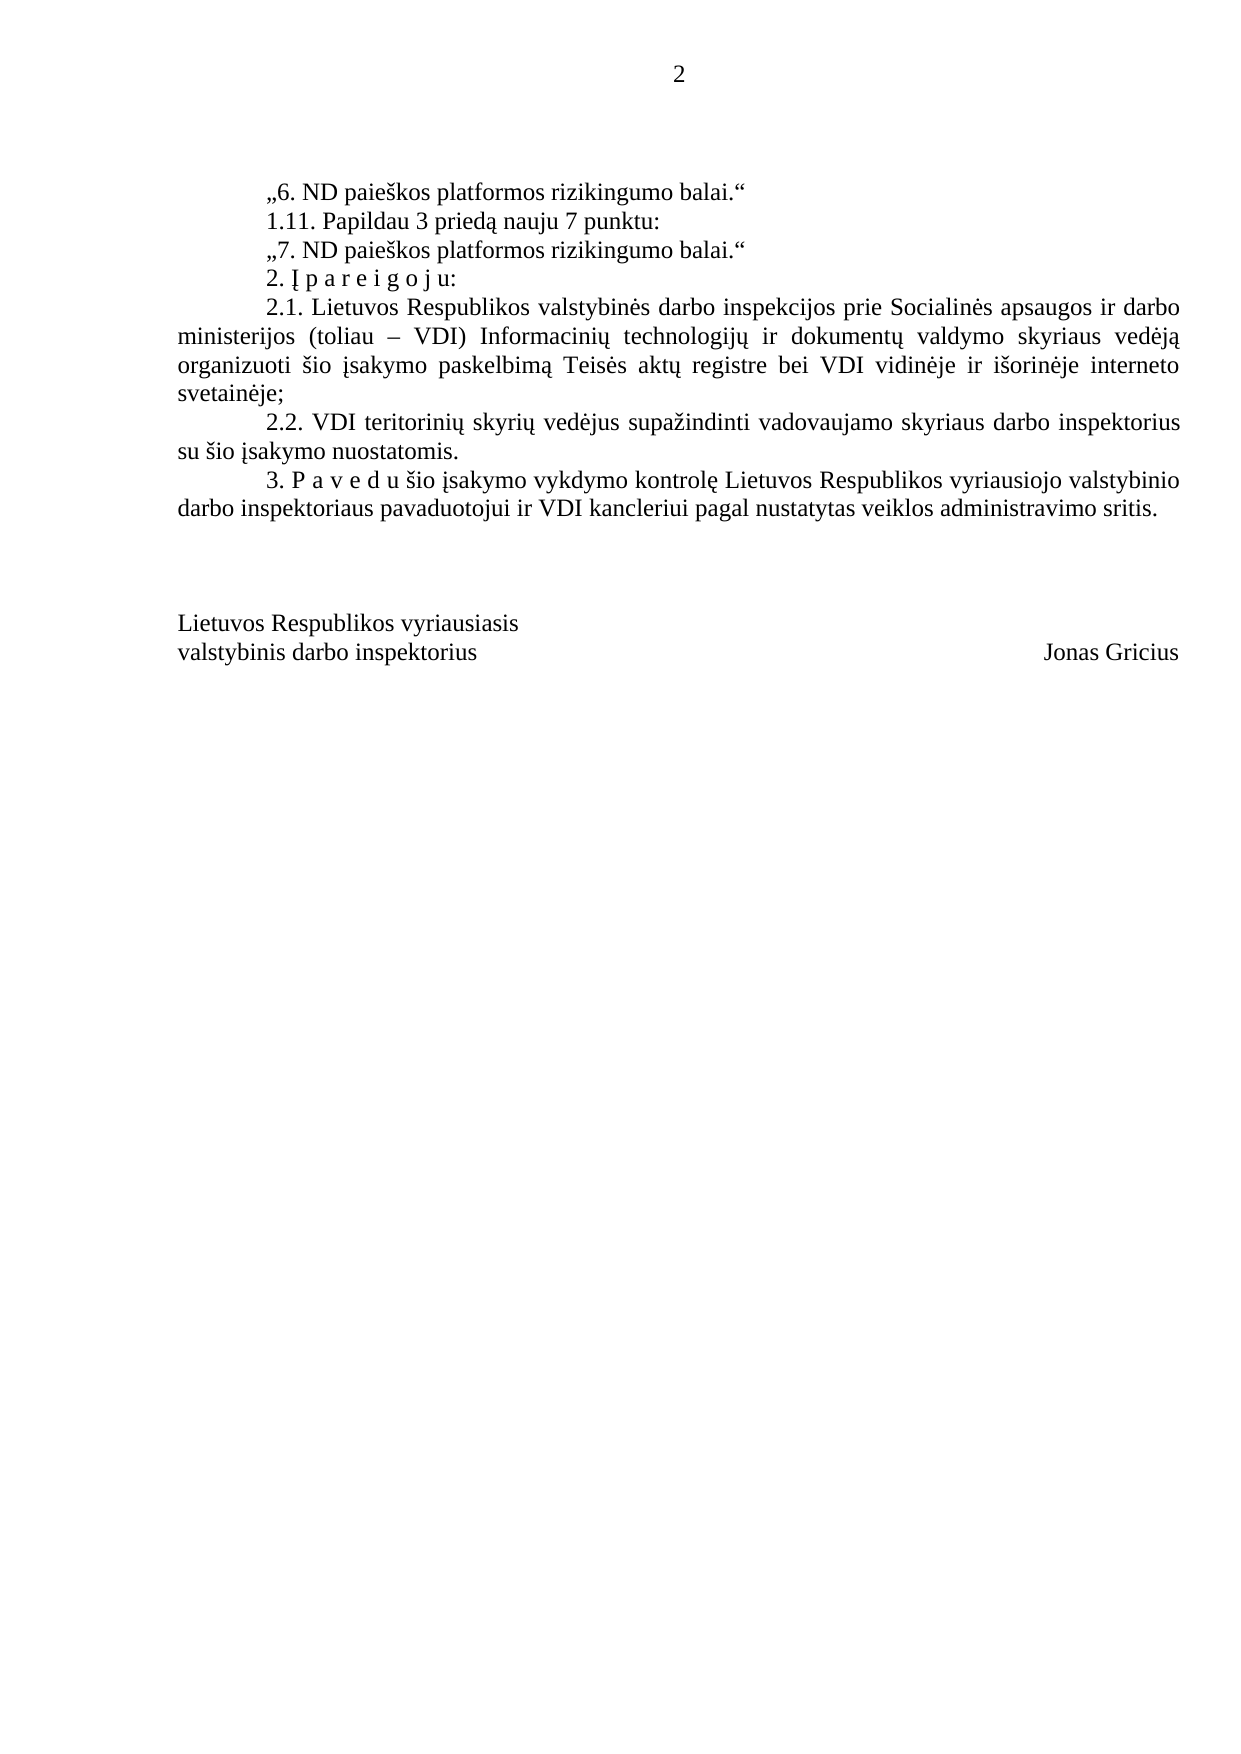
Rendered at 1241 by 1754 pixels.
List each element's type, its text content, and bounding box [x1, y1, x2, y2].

text 1.11. Papildau 3 priedą nauju 7 punktu: [177, 206, 1181, 235]
text 2.2. VDI teritorinių skyrių vedėjus supažindinti vadovaujamo skyriaus darbo inspektorius su šio įsakymo nuostatomis. [177, 407, 1181, 465]
text „6. ND paieškos platformos rizikingumo balai.“ [177, 177, 1181, 206]
text „7. ND paieškos platformos rizikingumo balai.“ [177, 235, 1181, 263]
text 2.1. Lietuvos Respublikos valstybinės darbo inspekcijos prie Socialinės apsaugos ir darbo ministerijos (toliau – VDI) Informacinių technologijų ir dokumentų valdymo skyriaus vedėją organizuoti šio įsakymo paskelbimą Teisės aktų registre bei VDI vidinėje ir išorinėje interneto svetainėje; [177, 292, 1181, 407]
text Lietuvos Respublikos vyriausiasis [177, 608, 1181, 637]
text 3. P a v e d u šio įsakymo vykdymo kontrolę Lietuvos Respublikos vyriausiojo valstybinio darbo inspektoriaus pavaduotojui ir VDI kancleriui pagal nustatytas veiklos administravimo sritis. [177, 465, 1181, 522]
text 2. Į p a r e i g o j u: [177, 263, 1181, 292]
text valstybinis darbo inspektorius Jonas Gricius [177, 637, 1181, 666]
